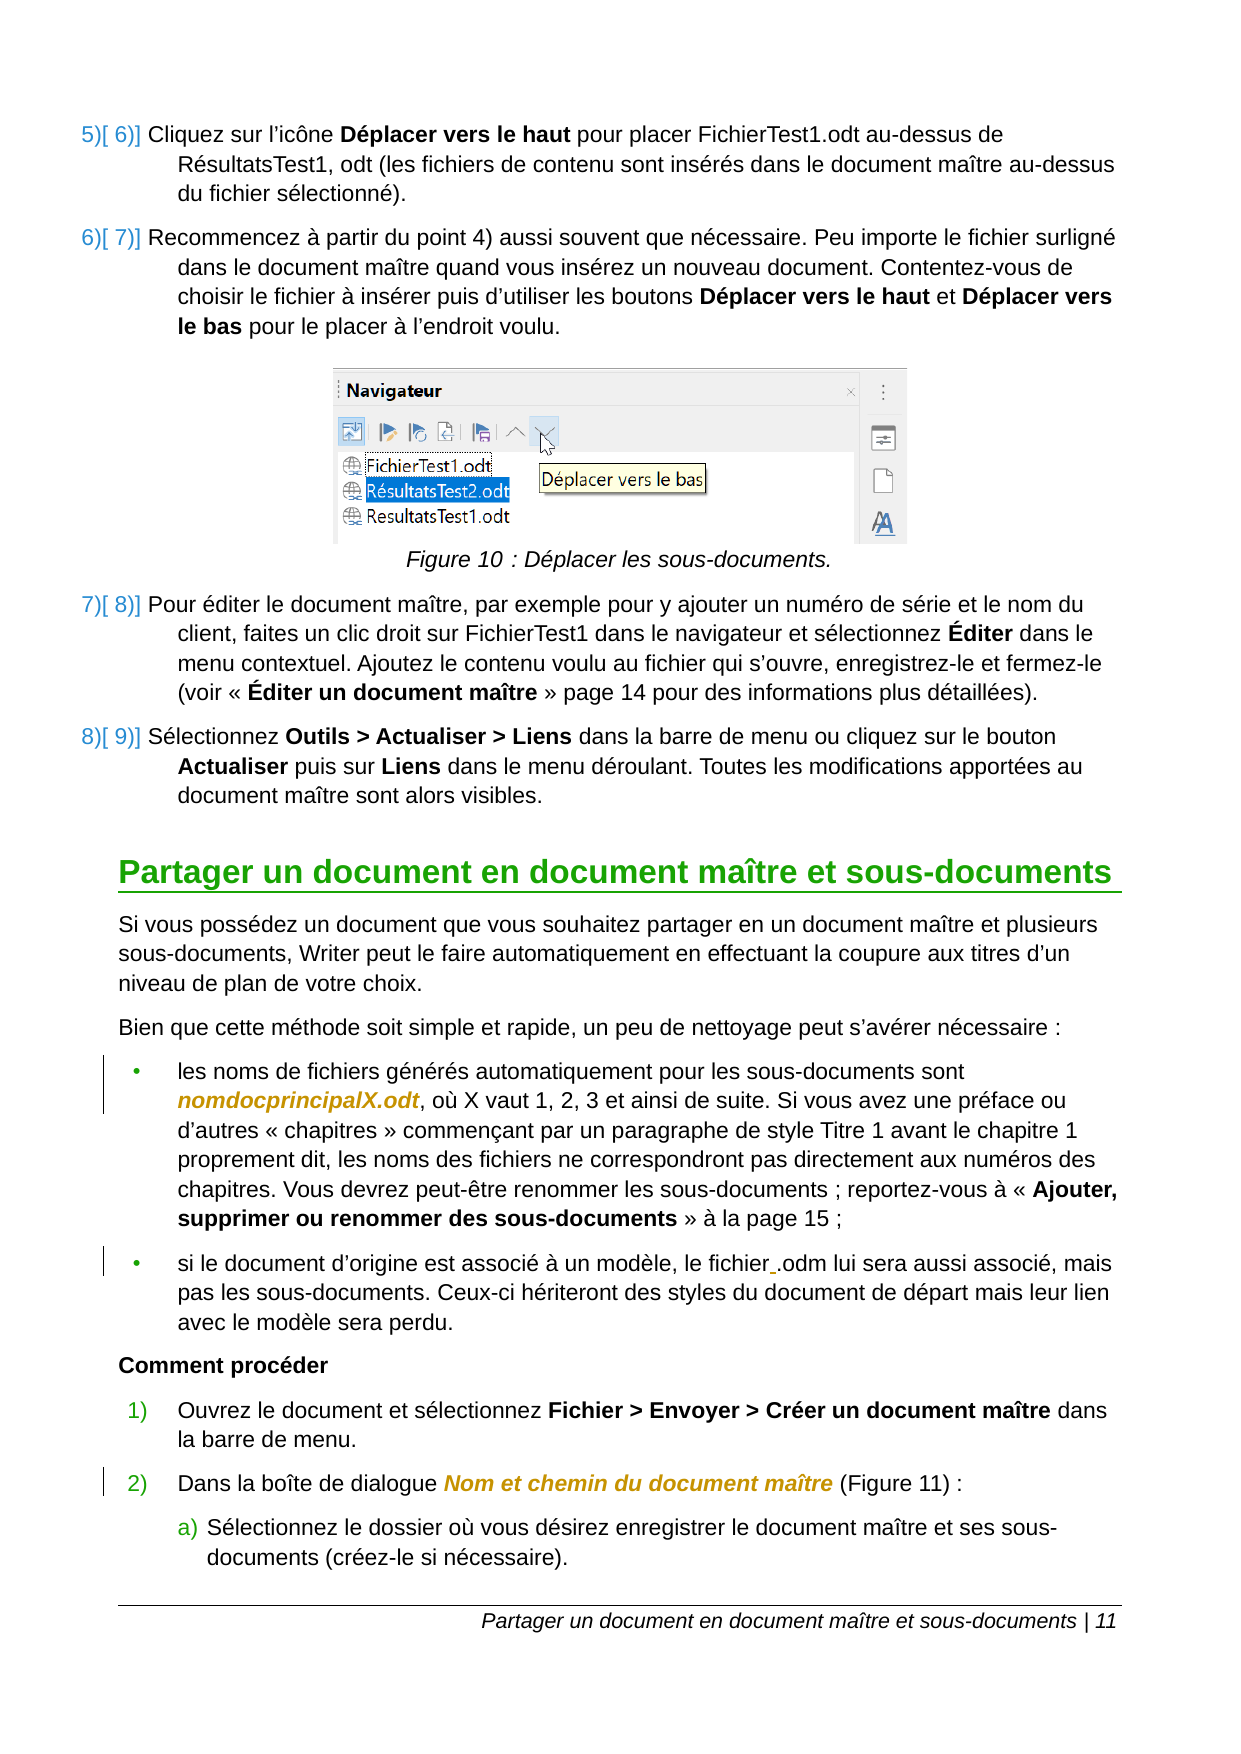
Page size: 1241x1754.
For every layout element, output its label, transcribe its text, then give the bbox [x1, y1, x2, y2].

list les noms de fichiers générés automatiquement pour les sous-documents sont nomdocprincipalX.odt, où X vaut 1, 2, 3 et ainsi de suite. Si vous avez une préface ou d’autres « chapitres » commençant par un paragraphe de style Titre 1 avant le chapitre 1 proprement dit, les noms des fichiers ne correspondront pas directement aux numéros des chapitres. Vous devrez peut-être renommer les sous-documents ; reportez-vous à « Ajouter, supprimer ou renommer des sous-documents » à la page 15 ; [133, 1055, 1122, 1232]
list Sélectionnez le dossier où vous désirez enregistrer le document maître et ses sous-documents (créez-le si nécessaire). [171, 1511, 1122, 1570]
text Bien que cette méthode soit simple et rapide, un peu de nettoyage peut s’avérer nécessaire : [118, 1011, 1122, 1040]
subtitle Partager un document en document maître et sous-documents [118, 852, 1122, 891]
list Sélectionnez Outils > Actualiser > Liens dans la barre de menu ou cliquez sur le bouton Actualiser puis sur Liens dans le menu déroulant. Toutes les modifications apportées au document maître sont alors visibles. [148, 720, 1122, 808]
text Si vous possédez un document que vous souhaitez partager en un document maître et plusieurs sous-documents, Writer peut le faire automatiquement en effectuant la coupure aux titres d’un niveau de plan de votre choix. [118, 908, 1122, 996]
picture [333, 368, 908, 544]
list Ouvrez le document et sélectionnez Fichier > Envoyer > Créer un document maître dans la barre de menu. [148, 1393, 1122, 1452]
list Dans la boîte de dialogue Nom et chemin du document maître (Figure 11) : [148, 1467, 1122, 1496]
list Cliquez sur l’icône Déplacer vers le haut pour placer FichierTest1.odt au-dessus de RésultatsTest1, odt (les fichiers de contenu sont insérés dans le document maître au-dessus du fichier sélectionné). [148, 118, 1122, 207]
list Pour éditer le document maître, par exemple pour y ajouter un numéro de série et le nom du client, faites un clic droit sur FichierTest1 dans le navigateur et sélectionnez Éditer dans le menu contextuel. Ajoutez le contenu voulu au fichier qui s’ouvre, enregistrez-le et fermez-le (voir « Éditer un document maître » page 14 pour des informations plus détaillées). [148, 587, 1122, 705]
list Recommencez à partir du point 4) aussi souvent que nécessaire. Peu importe le fichier surligné dans le document maître quand vous insérez un nouveau document. Contentez-vous de choisir le fichier à insérer puis d’utiliser les boutons Déplacer vers le haut et Déplacer vers le bas pour le placer à l’endroit voulu. [148, 221, 1122, 339]
list si le document d’origine est associé à un modèle, le fichier .odm lui sera aussi associé, mais pas les sous-documents. Ceux-ci hériteront des styles du document de départ mais leur lien avec le modèle sera perdu. [133, 1246, 1122, 1335]
text Figure 10 : Déplacer les sous-documents. [118, 543, 1122, 573]
text Comment procéder [118, 1349, 1122, 1379]
